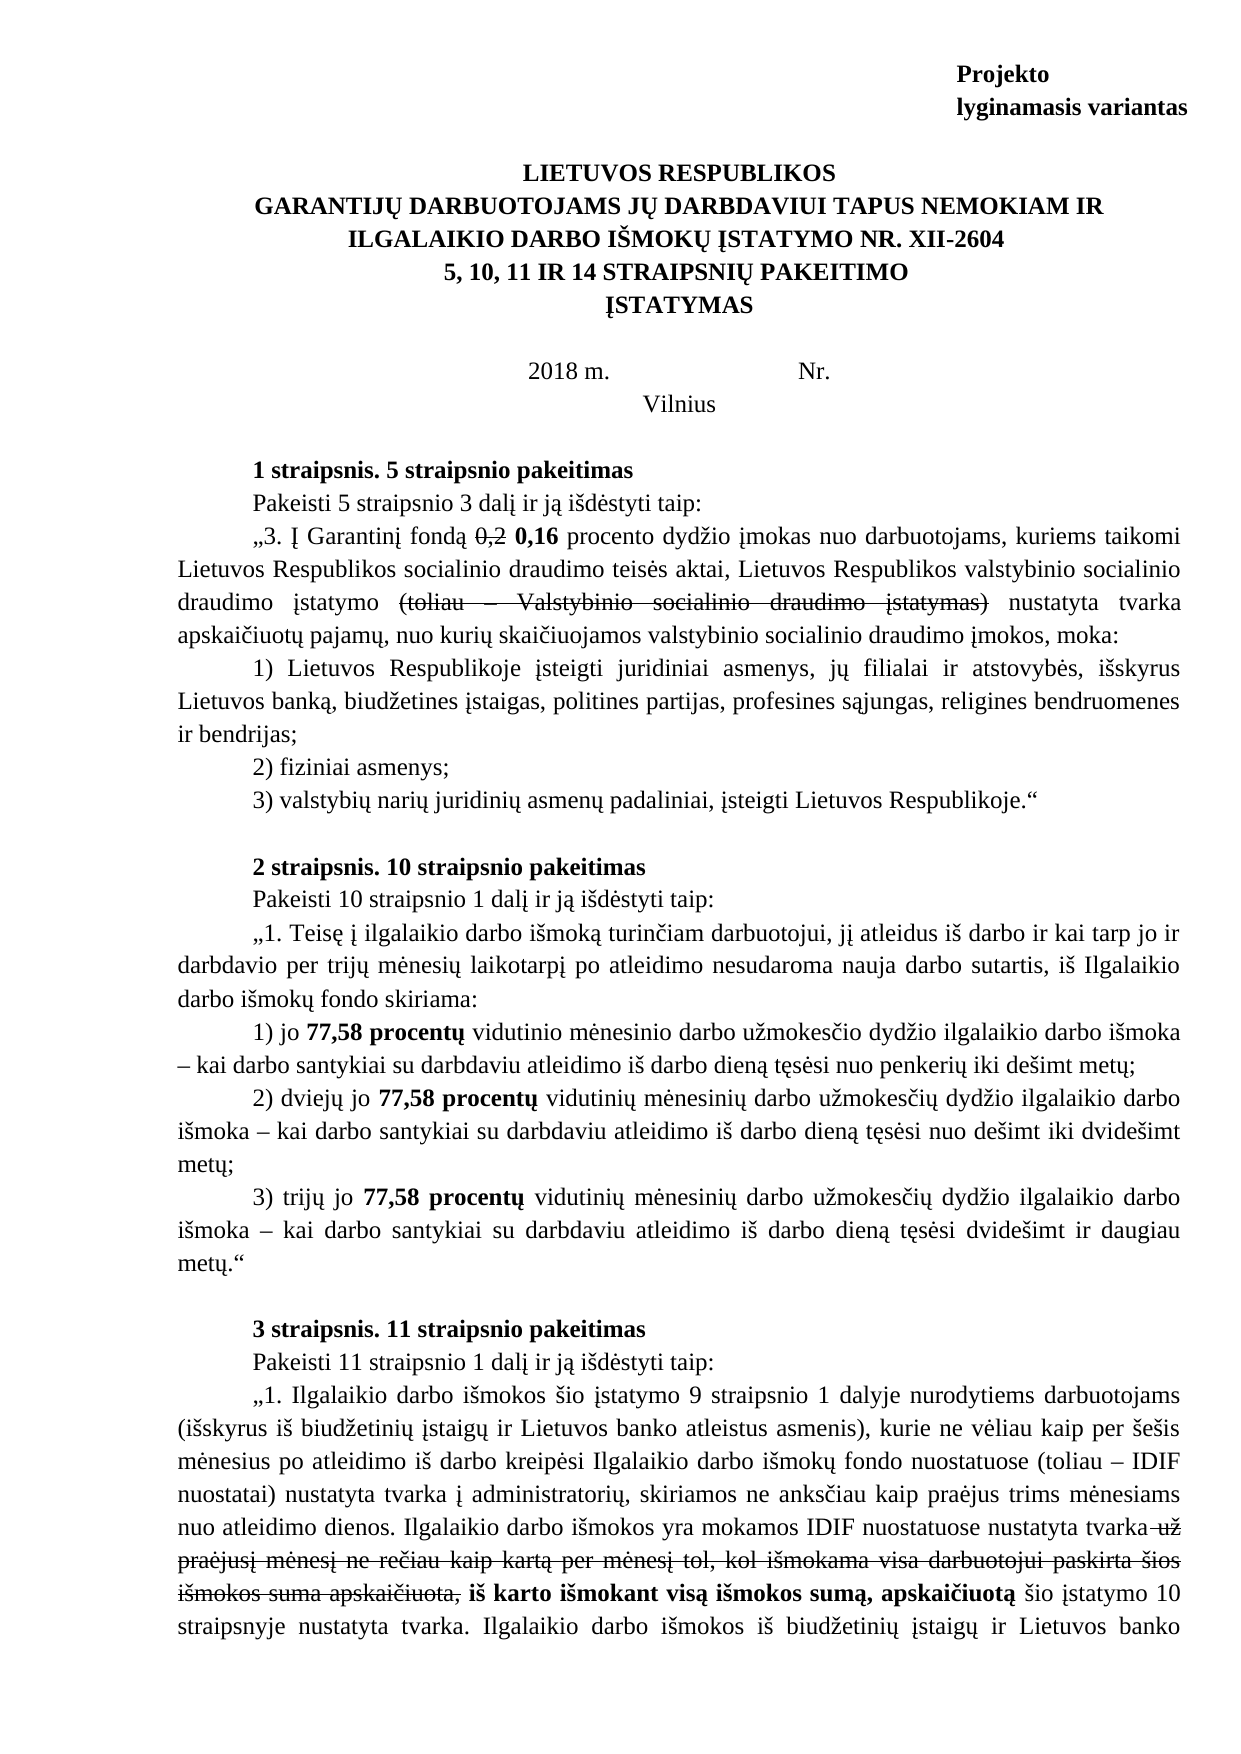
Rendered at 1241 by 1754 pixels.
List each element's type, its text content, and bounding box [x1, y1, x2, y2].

text „1. Ilgalaikio darbo išmokos šio įstatymo 9 straipsnio 1 dalyje nurodytiems darbuotojams (išskyrus iš biudžetinių įstaigų ir Lietuvos banko atleistus asmenis), kurie ne vėliau kaip per šešis mėnesius po atleidimo iš darbo kreipėsi Ilgalaikio darbo išmokų fondo nuostatuose (toliau – IDIF nuostatai) nustatyta tvarka į administratorių, skiriamos ne anksčiau kaip praėjus trims mėnesiams nuo atleidimo dienos. Ilgalaikio darbo išmokos yra mokamos IDIF nuostatuose nustatyta tvarka už praėjusį mėnesį ne rečiau kaip kartą per mėnesį tol, kol išmokama visa darbuotojui paskirta šios išmokos suma apskaičiuota, iš karto išmokant visą išmokos sumą, apskaičiuotą šio įstatymo 10 straipsnyje nustatyta tvarka. Ilgalaikio darbo išmokos iš biudžetinių įstaigų ir Lietuvos banko atleistiems darbuotojams darbdavio skiriamos ir mokamos mutatis mutandis šiame įstatyme ir IDIF nuostatuose nustatyta tvarka.“ [177, 1562, 1181, 1640]
text GARANTIJŲ DARBUOTOJAMS JŲ DARBDAVIUI TAPUS NEMOKIAM IR ILGALAIKIO DARBO IŠMOKŲ ĮSTATYMO NR. XII-2604 [177, 191, 1181, 253]
text 1 straipsnis. 5 straipsnio pakeitimas [177, 455, 1181, 484]
text „1. Ilgalaikio darbo išmokos šio įstatymo 9 straipsnio 1 dalyje nurodytiems darbuotojams (išskyrus iš biudžetinių įstaigų ir Lietuvos banko atleistus asmenis), kurie ne vėliau kaip per šešis mėnesius po atleidimo iš darbo kreipėsi Ilgalaikio darbo išmokų fondo nuostatuose (toliau – IDIF nuostatai) nustatyta tvarka į administratorių, skiriamos ne anksčiau kaip praėjus trims mėnesiams nuo atleidimo dienos. Ilgalaikio darbo išmokos yra mokamos IDIF nuostatuose nustatyta tvarka už praėjusį mėnesį ne rečiau kaip kartą per mėnesį tol, kol išmokama visa darbuotojui paskirta šios išmokos suma apskaičiuota, iš karto išmokant visą išmokos sumą, apskaičiuotą šio įstatymo 10 straipsnyje nustatyta tvarka. Ilgalaikio darbo išmokos iš biudžetinių įstaigų ir Lietuvos banko atleistiems darbuotojams darbdavio skiriamos ir mokamos mutatis mutandis šiame įstatyme ir IDIF nuostatuose nustatyta tvarka.“ [177, 1380, 1181, 1561]
text įstatymas [177, 290, 1181, 319]
text 2) dviejų jo 77,58 procentų vidutinių mėnesinių darbo užmokesčių dydžio ilgalaikio darbo išmoka – kai darbo santykiai su darbdaviu atleidimo iš darbo dieną tęsėsi nuo dešimt iki dvidešimt metų; [177, 1083, 1181, 1177]
text 2018 m. Nr. [177, 356, 1181, 385]
text 5, 10, 11 ir 14 STRAIPSNIŲ PAKEITIMO [177, 257, 1181, 286]
text 2) fiziniai asmenys; [177, 752, 1181, 781]
text LIETUVOS RESPUBLIKOS [177, 158, 1181, 187]
text Vilnius [177, 389, 1181, 418]
text 2 straipsnis. 10 straipsnio pakeitimas [177, 852, 1181, 880]
text Pakeisti 11 straipsnio 1 dalį ir ją išdėstyti taip: [177, 1347, 1181, 1376]
text „3. Į Garantinį fondą 0,2 0,16 procento dydžio įmokas nuo darbuotojams, kuriems taikomi Lietuvos Respublikos socialinio draudimo teisės aktai, Lietuvos Respublikos valstybinio socialinio draudimo įstatymo (toliau – Valstybinio socialinio draudimo įstatymas) nustatyta tvarka apskaičiuotų pajamų, nuo kurių skaičiuojamos valstybinio socialinio draudimo įmokos, moka: [177, 521, 1181, 649]
text 3) trijų jo 77,58 procentų vidutinių mėnesinių darbo užmokesčių dydžio ilgalaikio darbo išmoka – kai darbo santykiai su darbdaviu atleidimo iš darbo dieną tęsėsi dvidešimt ir daugiau metų.“ [177, 1182, 1181, 1277]
table_header [177, 59, 942, 125]
text Pakeisti 5 straipsnio 3 dalį ir ją išdėstyti taip: [177, 488, 1181, 517]
text 3 straipsnis. 11 straipsnio pakeitimas [177, 1314, 1181, 1343]
table_header Projekto lyginamasis variantas [942, 59, 1204, 125]
text „1. Teisę į ilgalaikio darbo išmoką turinčiam darbuotojui, jį atleidus iš darbo ir kai tarp jo ir darbdavio per trijų mėnesių laikotarpį po atleidimo nesudaroma nauja darbo sutartis, iš Ilgalaikio darbo išmokų fondo skiriama: [177, 918, 1181, 1012]
text 1) jo 77,58 procentų vidutinio mėnesinio darbo užmokesčio dydžio ilgalaikio darbo išmoka – kai darbo santykiai su darbdaviu atleidimo iš darbo dieną tęsėsi nuo penkerių iki dešimt metų; [177, 1017, 1181, 1078]
text 1) Lietuvos Respublikoje įsteigti juridiniai asmenys, jų filialai ir atstovybės, išskyrus Lietuvos banką, biudžetines įstaigas, politines partijas, profesines sąjungas, religines bendruomenes ir bendrijas; [177, 653, 1181, 748]
text 3) valstybių narių juridinių asmenų padaliniai, įsteigti Lietuvos Respublikoje.“ [177, 786, 1181, 814]
text Pakeisti 10 straipsnio 1 dalį ir ją išdėstyti taip: [177, 884, 1181, 913]
